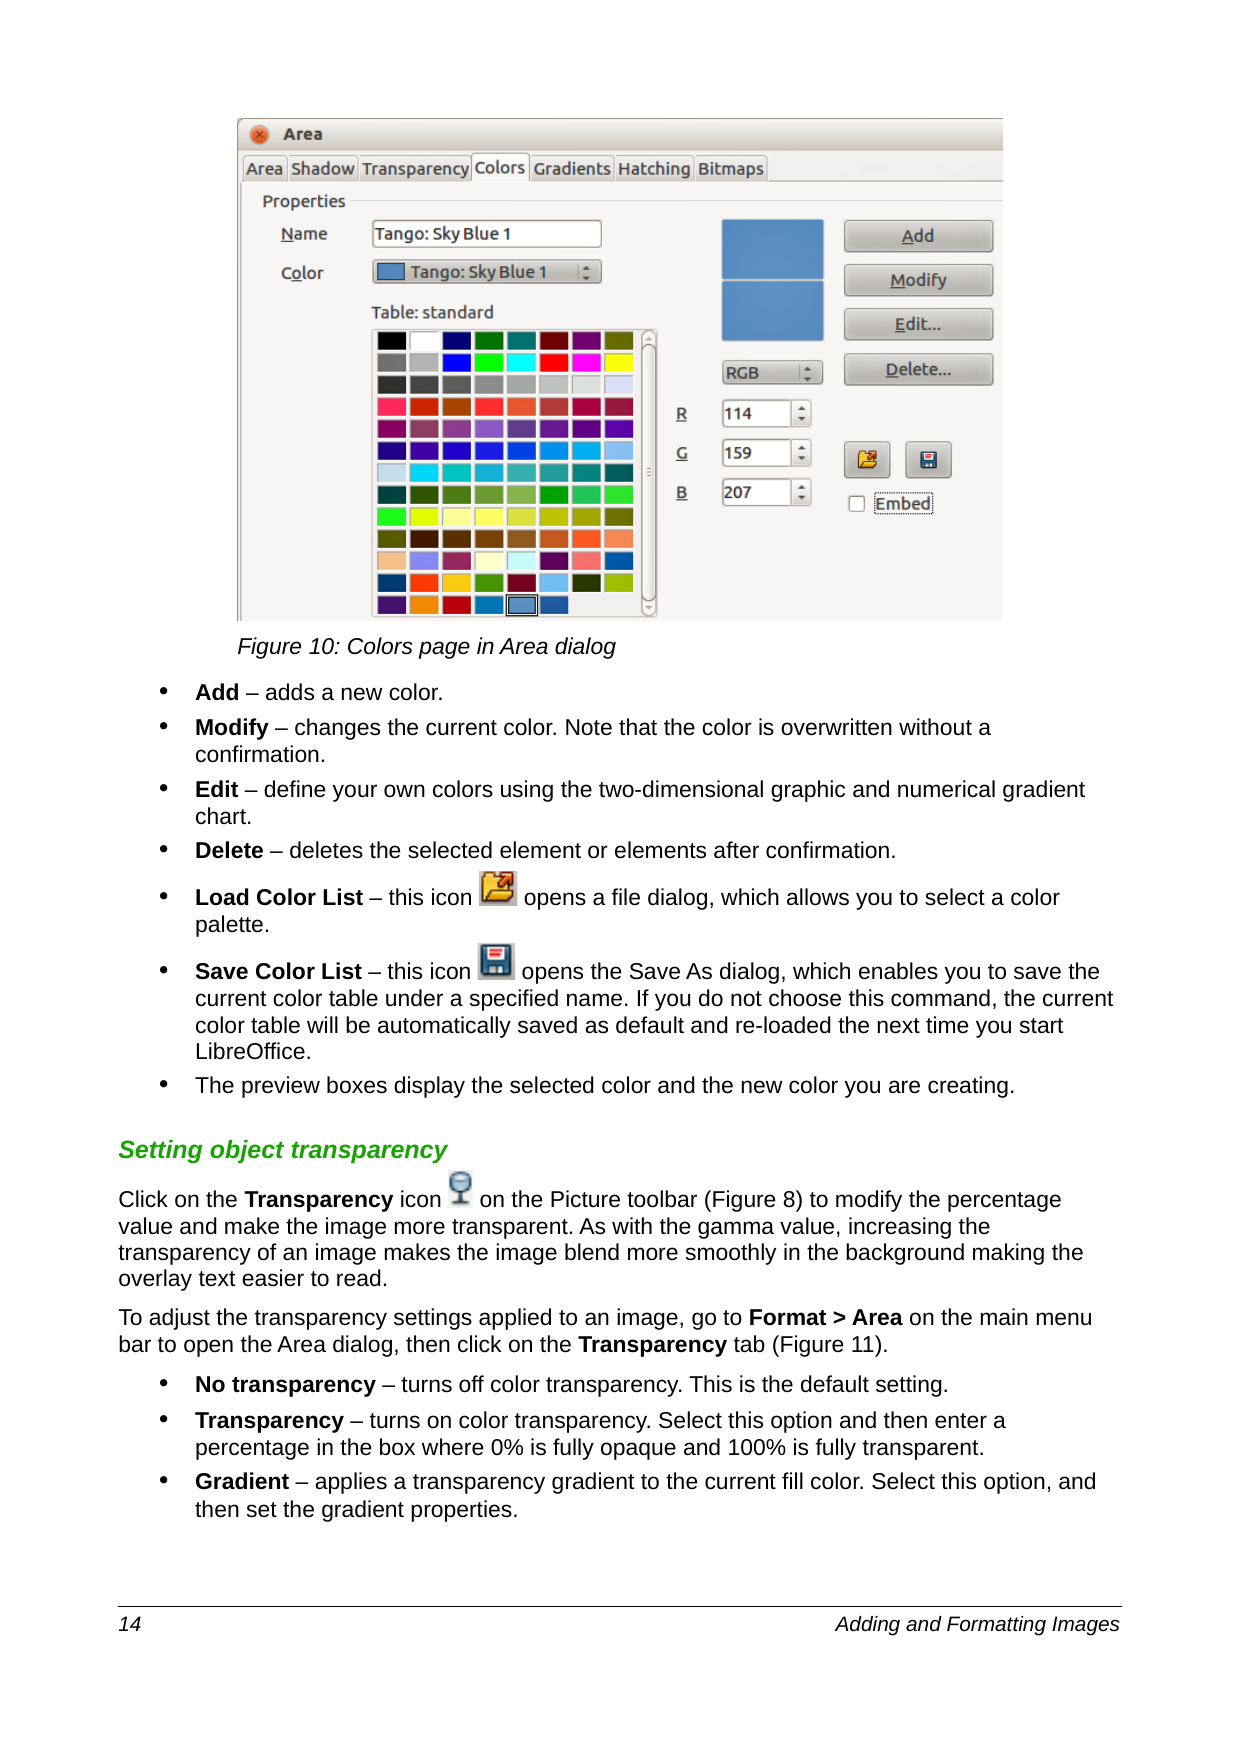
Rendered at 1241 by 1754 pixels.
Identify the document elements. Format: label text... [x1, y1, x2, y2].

list Gradient – applies a transparency gradient to the current fill color. Select this option, and then set the gradient properties. [156, 1467, 1122, 1522]
list The preview boxes display the selected color and the new color you are creating. [156, 1071, 1122, 1100]
text To adjust the transparency settings applied to an image, go to Format > Area on the main menu bar to open the Area dialog, then click on the Transparency tab (Figure 11). [118, 1304, 1122, 1357]
list No transparency – turns off color transparency. This is the default setting. [156, 1369, 1122, 1398]
list Transparency – turns on color transparency. Select this option and then enter a percentage in the box where 0% is fully opaque and 100% is fully transparent. [156, 1405, 1122, 1460]
list Save Color List – this icon opens the Save As dialog, which enables you to save the current color table under a specified name. If you do not choose this command, the current color table will be automatically saved as default and re-loaded the next time you start LibreOffice. [156, 944, 1122, 1064]
text Figure 10: Colors page in Area dialog [237, 633, 1003, 659]
subtitle Setting object transparency [118, 1135, 1122, 1164]
text Click on the Transparency icon on the Picture toolbar (Figure 8) to modify the percentage value and make the image more transparent. As with the gamma value, increasing the transparency of an image makes the image blend more smoothly in the background making the overlay text easier to read. [118, 1170, 1122, 1292]
list Load Color List – this icon opens a file dialog, which allows you to select a color palette. [156, 871, 1122, 938]
picture [477, 943, 516, 980]
list Delete – deletes the selected element or elements after confirmation. [156, 836, 1122, 865]
picture [478, 871, 518, 906]
picture [237, 118, 1004, 621]
list Add – adds a new color. [156, 677, 1122, 706]
list Edit – define your own colors using the two-dimensional graphic and numerical gradient chart. [156, 774, 1122, 829]
picture [448, 1170, 474, 1208]
list Modify – changes the current color. Note that the color is overwritten without a confirmation. [156, 712, 1122, 768]
